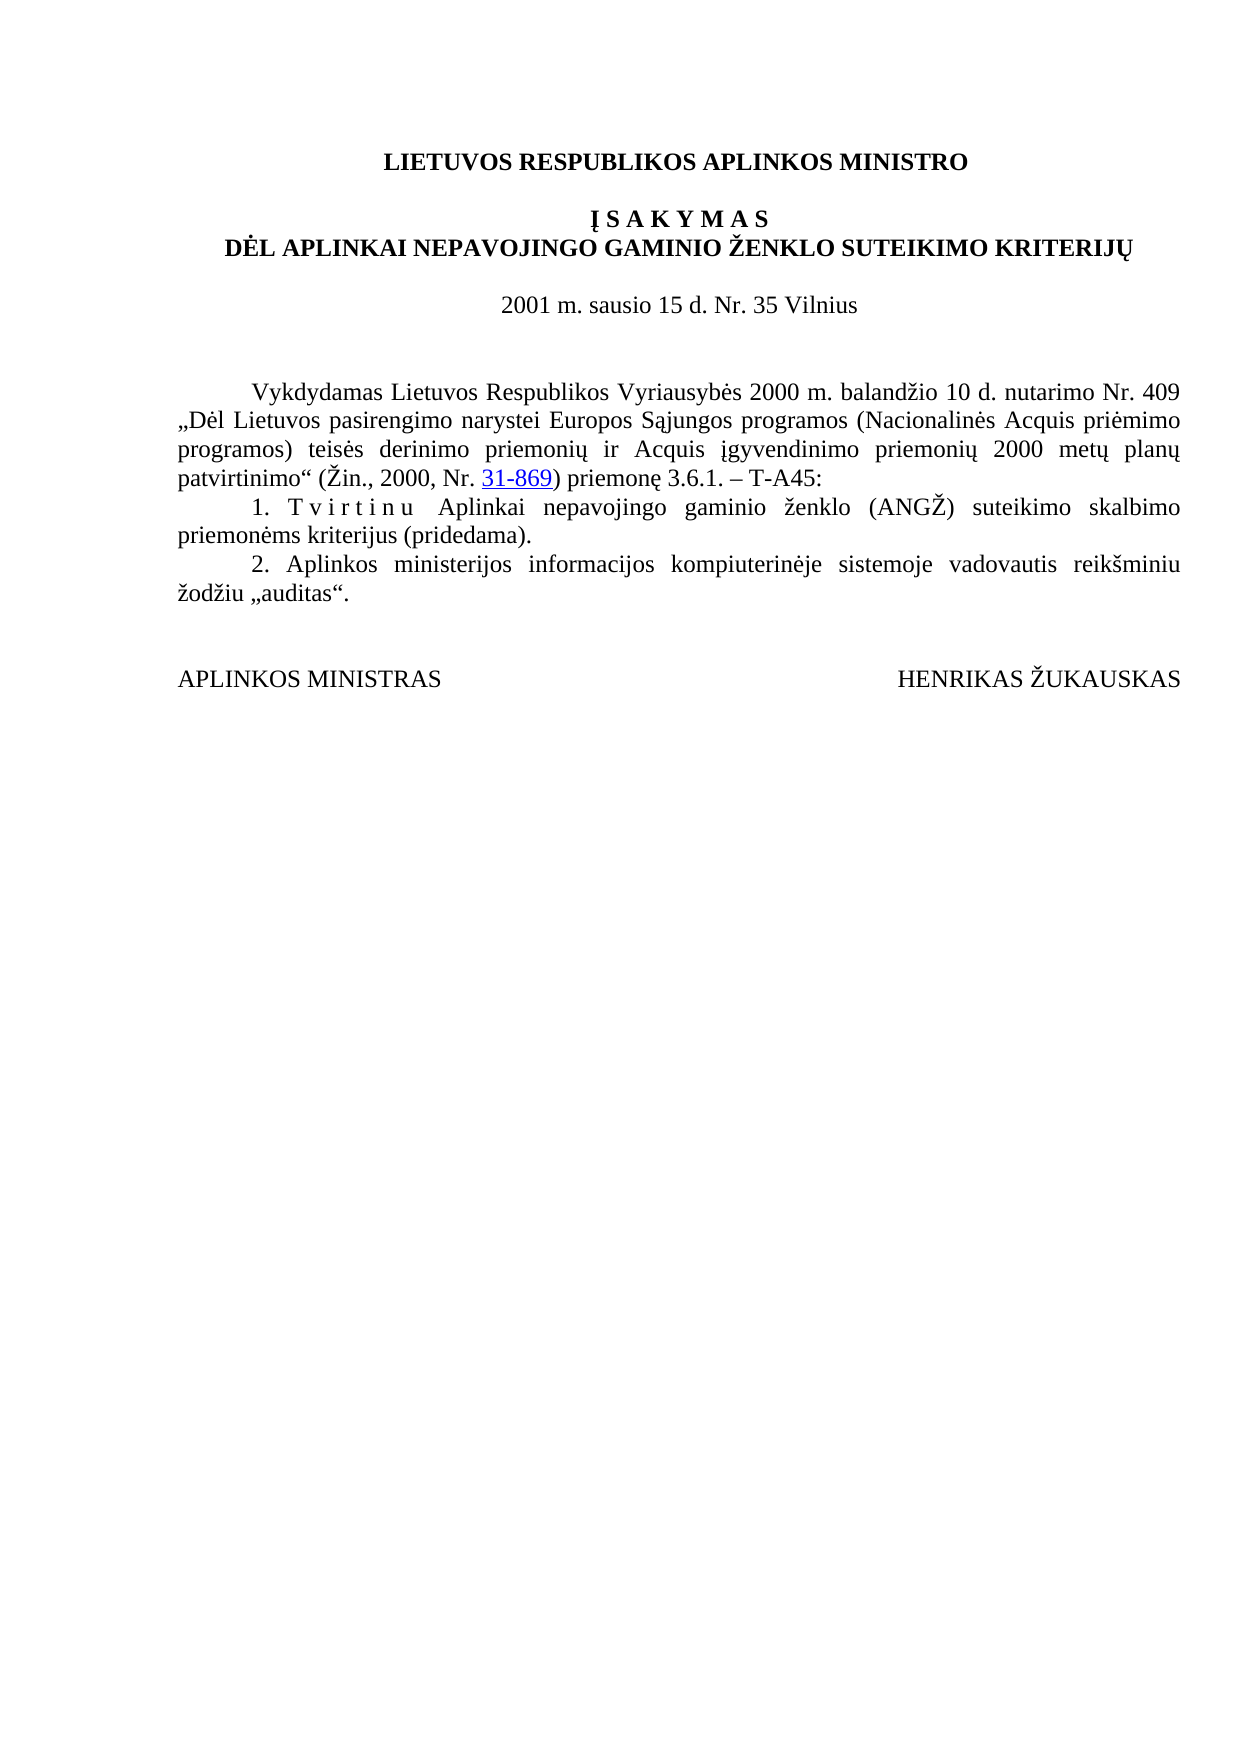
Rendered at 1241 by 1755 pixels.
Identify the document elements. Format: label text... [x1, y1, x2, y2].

text 2. Aplinkos ministerijos informacijos kompiuterinėje sistemoje vadovautis reikšminiu žodžiu „auditas“. [177, 549, 1181, 607]
text APLINKOS MINISTRAS HENRIKAS ŽUKAUSKAS [177, 664, 1181, 693]
text 1. Tvirtinu Aplinkai nepavojingo gaminio ženklo (ANGŽ) suteikimo skalbimo priemonėms kriterijus (pridedama). [177, 492, 1181, 549]
text LIETUVOS RESPUBLIKOS APLINKOS MINISTRO [177, 147, 1181, 176]
text DĖL APLINKAI NEPAVOJINGO GAMINIO ŽENKLO SUTEIKIMO KRITERIJŲ [177, 233, 1181, 262]
text Vykdydamas Lietuvos Respublikos Vyriausybės 2000 m. balandžio 10 d. nutarimo Nr. 409 „Dėl Lietuvos pasirengimo narystei Europos Sąjungos programos (Nacionalinės Acquis priėmimo programos) teisės derinimo priemonių ir Acquis įgyvendinimo priemonių 2000 metų planų patvirtinimo“ (Žin., 2000, Nr. 31-869) priemonę 3.6.1. – T-A45: [177, 377, 1181, 492]
text 2001 m. sausio 15 d. Nr. 35 Vilnius [177, 291, 1181, 319]
text Į S A K Y M A S [177, 204, 1181, 233]
